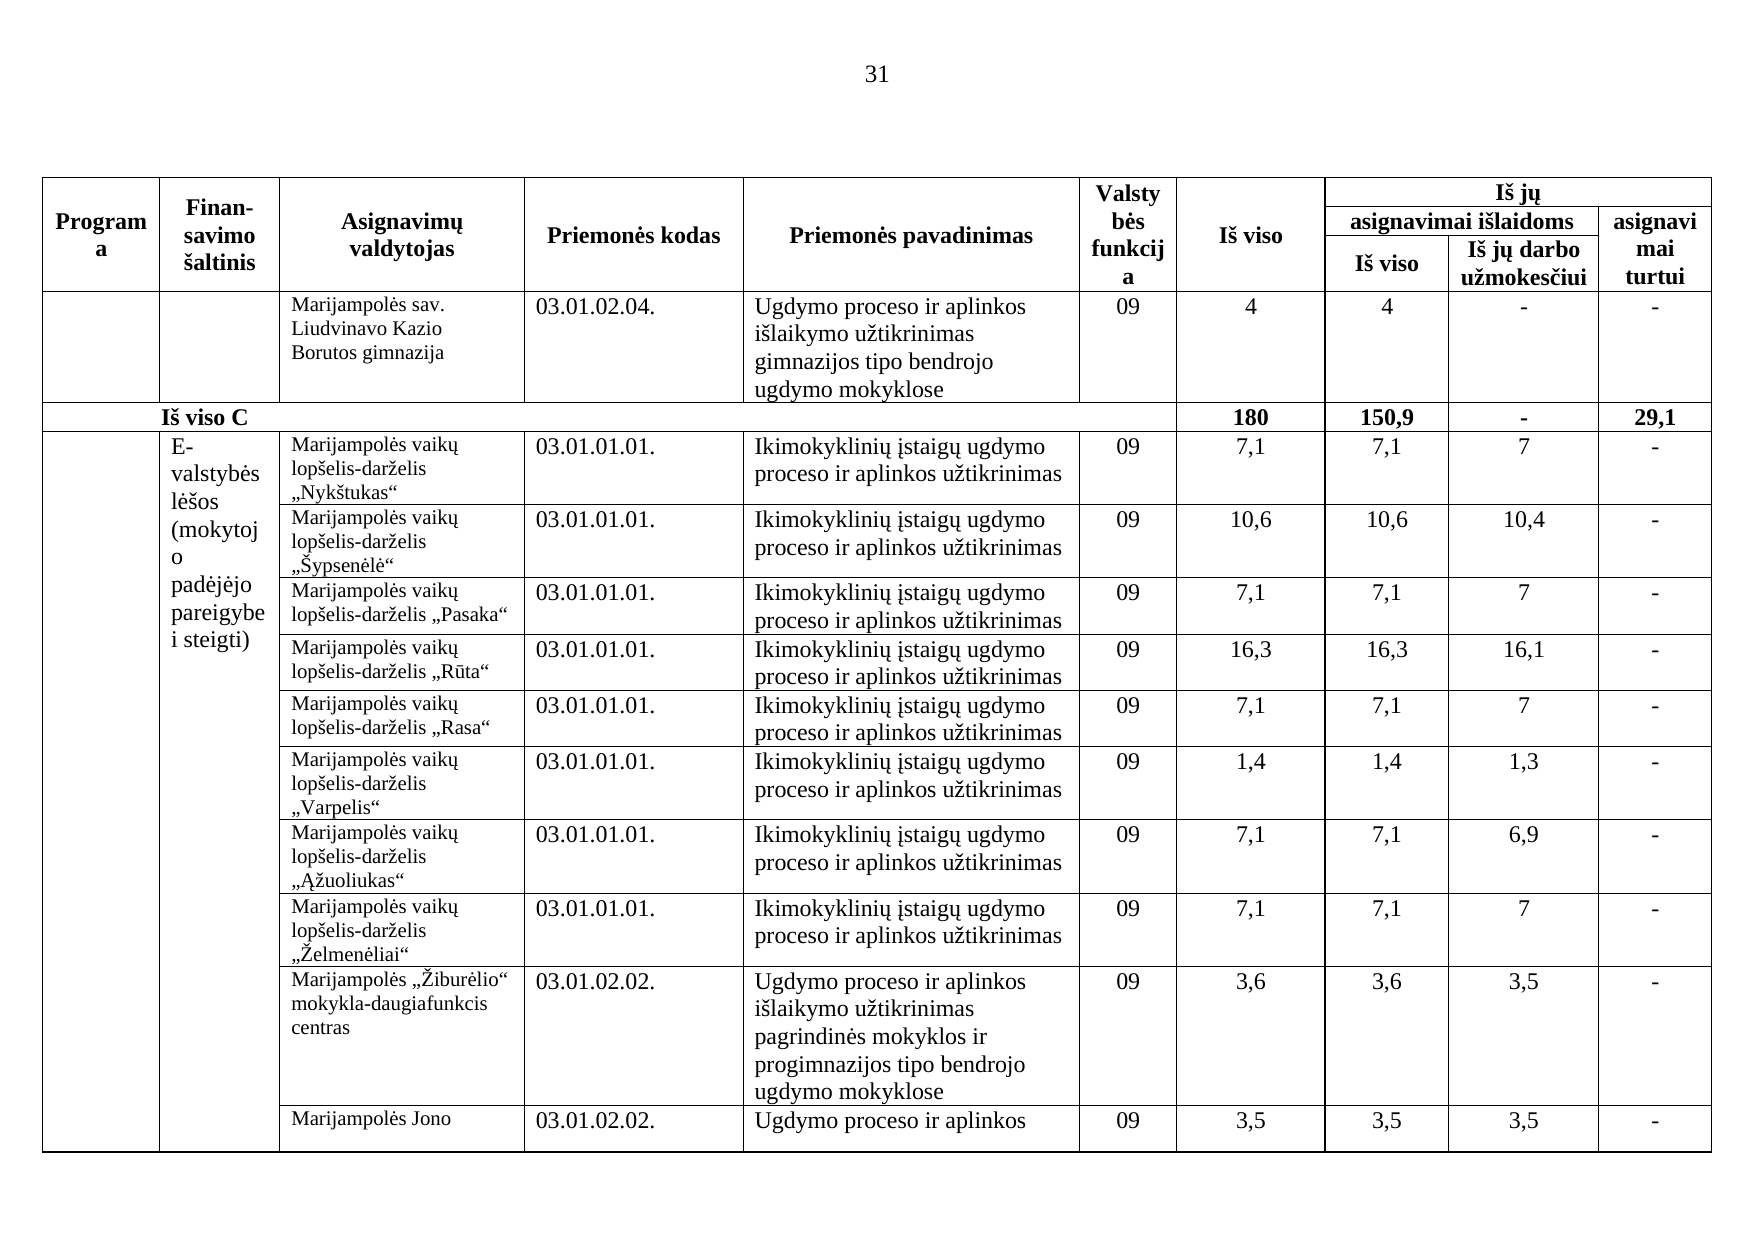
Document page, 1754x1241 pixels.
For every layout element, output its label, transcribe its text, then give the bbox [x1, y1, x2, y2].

table_cell 3,6 [1177, 967, 1324, 1105]
table_cell - [1599, 292, 1711, 402]
table_cell 1,4 [1177, 747, 1324, 819]
table_cell Ikimokyklinių įstaigų ugdymo proceso ir aplinkos užtikrinimas [744, 505, 1079, 577]
table_header Programa [43, 178, 159, 291]
table_cell 1,3 [1449, 747, 1598, 819]
table_cell 16,3 [1326, 635, 1448, 690]
table_cell - [1599, 967, 1711, 1105]
table_cell Ugdymo proceso ir aplinkos išlaikymo užtikrinimas gimnazijos tipo bendrojo ugdymo mokyklose [744, 292, 1079, 402]
table_cell Marijampolės sav. Liudvinavo Kazio Borutos gimnazija [280, 292, 524, 402]
table_cell 09 [1080, 1106, 1176, 1151]
table_cell - [1449, 292, 1598, 402]
table_cell 150,9 [1326, 403, 1448, 431]
table_cell - [1599, 505, 1711, 577]
table_header Finan-savimo šaltinis [160, 178, 279, 291]
table_cell E- valstybės lėšos (mokytojo padėjėjo pareigybei steigti) [160, 432, 279, 1151]
table_cell 7,1 [1326, 820, 1448, 892]
table_cell Iš viso [1326, 236, 1448, 291]
table_cell - [1599, 820, 1711, 892]
table_cell 16,3 [1177, 635, 1324, 690]
table_cell [43, 432, 159, 1151]
table_cell 03.01.01.01. [525, 691, 743, 746]
table_cell 3,5 [1177, 1106, 1324, 1151]
table_cell 09 [1080, 635, 1176, 690]
table_cell 7 [1449, 432, 1598, 504]
table_cell 09 [1080, 432, 1176, 504]
table_header Iš viso [1177, 178, 1324, 291]
table_cell 03.01.01.01. [525, 820, 743, 892]
table_cell 7,1 [1326, 894, 1448, 966]
table_cell Marijampolės vaikų lopšelis-darželis „Želmenėliai“ [280, 894, 524, 966]
table_cell Marijampolės vaikų lopšelis-darželis „Rasa“ [280, 691, 524, 746]
table_cell 7,1 [1326, 432, 1448, 504]
table_cell 16,1 [1449, 635, 1598, 690]
table_header Asignavimų valdytojas [280, 178, 524, 291]
table_cell 03.01.01.01. [525, 578, 743, 633]
table_cell 3,5 [1449, 1106, 1598, 1151]
table_cell - [1599, 635, 1711, 690]
table_header Priemonės pavadinimas [744, 178, 1079, 291]
table_cell Ugdymo proceso ir aplinkos išlaikymo užtikrinimas pagrindinės mokyklos ir progimnazijos tipo bendrojo ugdymo mokyklose [744, 967, 1079, 1105]
table_cell Ikimokyklinių įstaigų ugdymo proceso ir aplinkos užtikrinimas [744, 635, 1079, 690]
table_cell - [1599, 691, 1711, 746]
table_cell Marijampolės vaikų lopšelis-darželis „Nykštukas“ [280, 432, 524, 504]
table_cell 09 [1080, 578, 1176, 633]
table_cell 3,5 [1326, 1106, 1448, 1151]
table_cell 6,9 [1449, 820, 1598, 892]
table_cell 7,1 [1326, 578, 1448, 633]
table_cell [160, 292, 279, 402]
table_cell 10,6 [1177, 505, 1324, 577]
table_cell 03.01.01.01. [525, 894, 743, 966]
table_cell asignavimai išlaidoms [1326, 207, 1598, 234]
table_cell Marijampolės vaikų lopšelis-darželis „Pasaka“ [280, 578, 524, 633]
table_cell 7,1 [1177, 820, 1324, 892]
table_cell 7,1 [1177, 578, 1324, 633]
table_cell 09 [1080, 691, 1176, 746]
table_cell Marijampolės „Žiburėlio“ mokykla-daugiafunkcis centras [280, 967, 524, 1105]
table_cell 4 [1326, 292, 1448, 402]
table_cell asignavimai turtui įsigyti [1599, 207, 1711, 291]
table_cell Ikimokyklinių įstaigų ugdymo proceso ir aplinkos užtikrinimas [744, 691, 1079, 746]
table_cell Marijampolės vaikų lopšelis-darželis „Šypsenėlė“ [280, 505, 524, 577]
table_cell - [1599, 432, 1711, 504]
table_cell 03.01.01.01. [525, 747, 743, 819]
table_cell 03.01.01.01. [525, 505, 743, 577]
table_cell Ugdymo proceso ir aplinkos [744, 1106, 1079, 1151]
table_cell 1,4 [1326, 747, 1448, 819]
table_cell Iš jų darbo užmokesčiui [1449, 236, 1598, 291]
table_cell 180 [1177, 403, 1324, 431]
table_cell 7 [1449, 894, 1598, 966]
table_cell [43, 292, 159, 402]
table_cell 10,4 [1449, 505, 1598, 577]
table_cell 09 [1080, 292, 1176, 402]
table_cell 10,6 [1326, 505, 1448, 577]
table_cell 03.01.01.01. [525, 635, 743, 690]
table_cell 7,1 [1326, 691, 1448, 746]
table_cell 29,1 [1599, 403, 1711, 431]
table_cell Marijampolės vaikų lopšelis-darželis „Ąžuoliukas“ [280, 820, 524, 892]
table_cell Marijampolės Jono [280, 1106, 524, 1151]
table_cell Ikimokyklinių įstaigų ugdymo proceso ir aplinkos užtikrinimas [744, 894, 1079, 966]
table_cell 09 [1080, 967, 1176, 1105]
table_cell Ikimokyklinių įstaigų ugdymo proceso ir aplinkos užtikrinimas [744, 820, 1079, 892]
table_cell 3,5 [1449, 967, 1598, 1105]
table_cell 09 [1080, 894, 1176, 966]
table_cell 03.01.02.02. [525, 1106, 743, 1151]
table_cell - [1599, 578, 1711, 633]
table_cell 7,1 [1177, 432, 1324, 504]
table_cell 03.01.02.02. [525, 967, 743, 1105]
table_cell Ikimokyklinių įstaigų ugdymo proceso ir aplinkos užtikrinimas [744, 747, 1079, 819]
table_cell 03.01.01.01. [525, 432, 743, 504]
table_cell Marijampolės vaikų lopšelis-darželis „Varpelis“ [280, 747, 524, 819]
table_cell 7,1 [1177, 894, 1324, 966]
table_cell - [1599, 1106, 1711, 1151]
table_cell 09 [1080, 747, 1176, 819]
table_header Priemonės kodas [525, 178, 743, 291]
table_cell - [1599, 747, 1711, 819]
table_cell - [1449, 403, 1598, 431]
table_cell Marijampolės vaikų lopšelis-darželis „Rūta“ [280, 635, 524, 690]
table_cell 03.01.02.04. [525, 292, 743, 402]
table_cell - [1599, 894, 1711, 966]
table_cell Iš viso C [43, 403, 1176, 431]
table_cell 4 [1177, 292, 1324, 402]
table_header Valstybės funkcija [1080, 178, 1176, 291]
table_cell 09 [1080, 505, 1176, 577]
table_cell 09 [1080, 820, 1176, 892]
table_cell 3,6 [1326, 967, 1448, 1105]
table_cell 7 [1449, 691, 1598, 746]
table_cell Ikimokyklinių įstaigų ugdymo proceso ir aplinkos užtikrinimas [744, 578, 1079, 633]
table_cell Ikimokyklinių įstaigų ugdymo proceso ir aplinkos užtikrinimas [744, 432, 1079, 504]
table_cell 7,1 [1177, 691, 1324, 746]
table_cell 7 [1449, 578, 1598, 633]
table_header Iš jų [1326, 178, 1711, 206]
